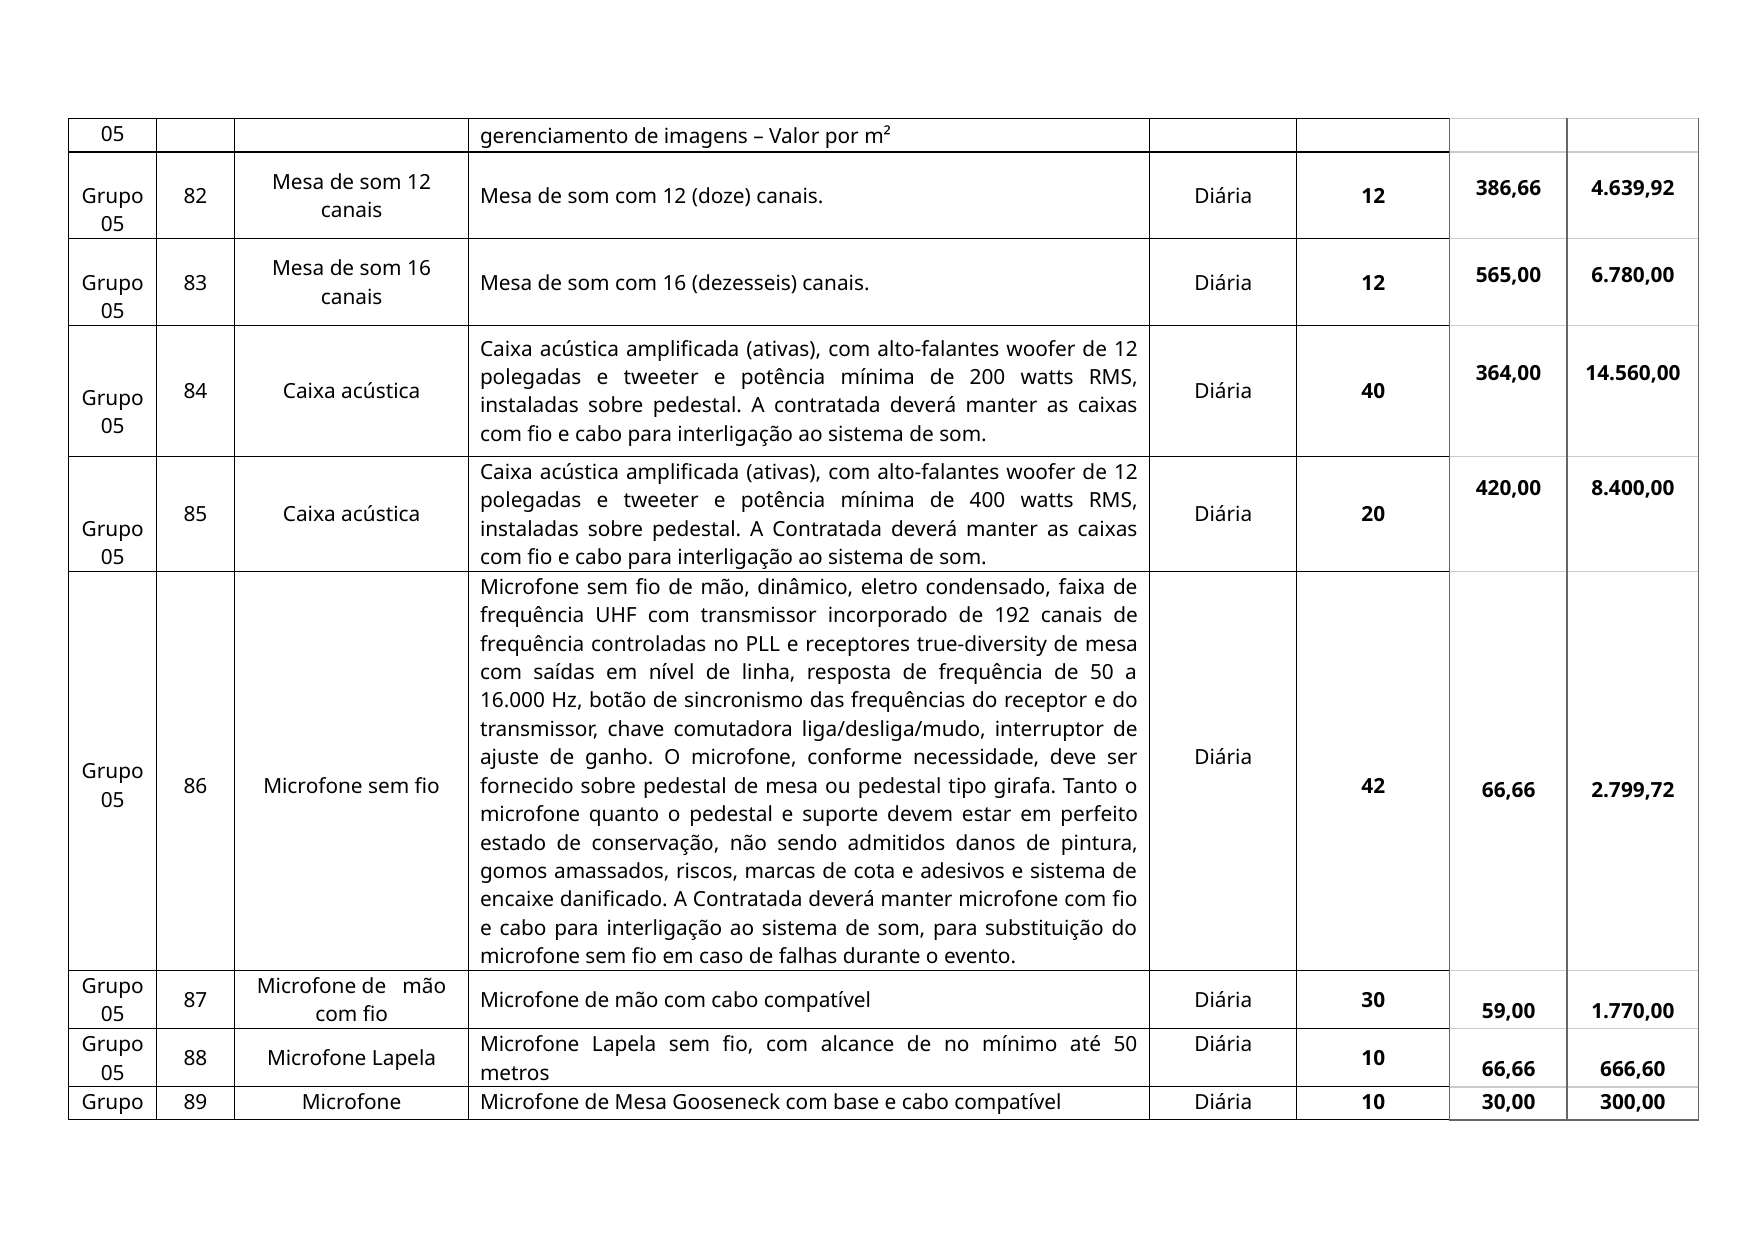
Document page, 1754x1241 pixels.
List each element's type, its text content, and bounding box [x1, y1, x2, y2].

table_cell Diária [1150, 572, 1296, 970]
table_cell 300,00 [1568, 1088, 1698, 1119]
table_cell Caixa acústica amplificada (ativas), com alto-falantes woofer de 12 polegadas e tweeter e potência mínima de 200 watts RMS, instaladas sobre pedestal. A contratada deverá manter as caixas com fio e cabo para interligação ao sistema de som. [469, 326, 1149, 456]
table_cell 88 [157, 1029, 234, 1086]
table_cell Diária [1150, 457, 1296, 571]
table_cell Caixa acústica [235, 326, 468, 456]
table_cell Grupo [69, 1087, 156, 1119]
table_cell 66,66 [1450, 572, 1566, 970]
table_cell 565,00 [1450, 239, 1566, 324]
table_cell Microfone de Mesa Gooseneck com base e cabo compatível [469, 1087, 1149, 1119]
table_cell 66,66 [1450, 1029, 1566, 1086]
table_cell 30,00 [1450, 1088, 1566, 1119]
table_cell 40 [1297, 326, 1449, 456]
table_cell 84 [157, 326, 234, 456]
table_cell 12 [1297, 239, 1449, 324]
table_cell Mesa de som 16 canais [235, 239, 468, 324]
table_cell 364,00 [1450, 326, 1566, 456]
table_cell [1297, 119, 1449, 151]
table_cell 1.770,00 [1568, 971, 1698, 1028]
table_cell 59,00 [1450, 971, 1566, 1028]
table_cell 10 [1297, 1029, 1449, 1086]
table_cell 10 [1297, 1087, 1449, 1119]
table_cell Microfone sem fio [235, 572, 468, 970]
table_cell 05 [69, 119, 156, 151]
table_cell Diária [1150, 153, 1296, 238]
table_cell Grupo 05 [69, 1029, 156, 1086]
table_cell Mesa de som 12 canais [235, 153, 468, 238]
table_cell 86 [157, 572, 234, 970]
table_cell Grupo 05 [69, 457, 156, 571]
table_cell [1450, 119, 1566, 151]
table_cell 30 [1297, 971, 1449, 1028]
table_cell Microfone de mão com fio [235, 971, 468, 1028]
table_cell Diária [1150, 1087, 1296, 1119]
table_cell [1150, 119, 1296, 151]
table_cell Grupo 05 [69, 239, 156, 324]
table_cell Mesa de som com 12 (doze) canais. [469, 153, 1149, 238]
table_cell [1568, 119, 1698, 151]
table_cell 42 [1297, 572, 1449, 970]
table_cell Diária [1150, 1029, 1296, 1086]
table_cell Grupo 05 [69, 326, 156, 456]
table_cell 20 [1297, 457, 1449, 571]
table_cell 4.639,92 [1568, 153, 1698, 238]
table_cell Mesa de som com 16 (dezesseis) canais. [469, 239, 1149, 324]
table_cell 83 [157, 239, 234, 324]
table_cell Microfone Lapela sem fio, com alcance de no mínimo até 50 metros [469, 1029, 1149, 1086]
table_cell Grupo 05 [69, 153, 156, 238]
table_cell 420,00 [1450, 457, 1566, 571]
table_cell gerenciamento de imagens – Valor por m² [469, 119, 1149, 151]
table_cell Microfone [235, 1087, 468, 1119]
table_cell Diária [1150, 971, 1296, 1028]
table_cell [157, 119, 234, 151]
table_cell 386,66 [1450, 153, 1566, 238]
table_cell Microfone Lapela [235, 1029, 468, 1086]
table_cell Microfone de mão com cabo compatível [469, 971, 1149, 1028]
table_cell Diária [1150, 239, 1296, 324]
table_cell 8.400,00 [1568, 457, 1698, 571]
table_cell 12 [1297, 153, 1449, 238]
table_cell 6.780,00 [1568, 239, 1698, 324]
table_cell 89 [157, 1087, 234, 1119]
table_cell Caixa acústica [235, 457, 468, 571]
table_cell Diária [1150, 326, 1296, 456]
table_cell Microfone sem fio de mão, dinâmico, eletro condensado, faixa de frequência UHF com transmissor incorporado de 192 canais de frequência controladas no PLL e receptores true-diversity de mesa com saídas em nível de linha, resposta de frequência de 50 a 16.000 Hz, botão de sincronismo das frequências do receptor e do transmissor, chave comutadora liga/desliga/mudo, interruptor de ajuste de ganho. O microfone, conforme necessidade, deve ser fornecido sobre pedestal de mesa ou pedestal tipo girafa. Tanto o microfone quanto o pedestal e suporte devem estar em perfeito estado de conservação, não sendo admitidos danos de pintura, gomos amassados, riscos, marcas de cota e adesivos e sistema de encaixe danificado. A Contratada deverá manter microfone com fio e cabo para interligação ao sistema de som, para substituição do microfone sem fio em caso de falhas durante o evento. [469, 572, 1149, 970]
table_cell 82 [157, 153, 234, 238]
table_cell 87 [157, 971, 234, 1028]
table_cell 2.799,72 [1568, 572, 1698, 970]
table_cell Grupo 05 [69, 971, 156, 1028]
table_cell [235, 119, 468, 151]
table_cell 666,60 [1568, 1029, 1698, 1086]
table_cell Grupo 05 [69, 572, 156, 970]
table_cell Caixa acústica amplificada (ativas), com alto-falantes woofer de 12 polegadas e tweeter e potência mínima de 400 watts RMS, instaladas sobre pedestal. A Contratada deverá manter as caixas com fio e cabo para interligação ao sistema de som. [469, 457, 1149, 571]
table_cell 85 [157, 457, 234, 571]
table_cell 14.560,00 [1568, 326, 1698, 456]
